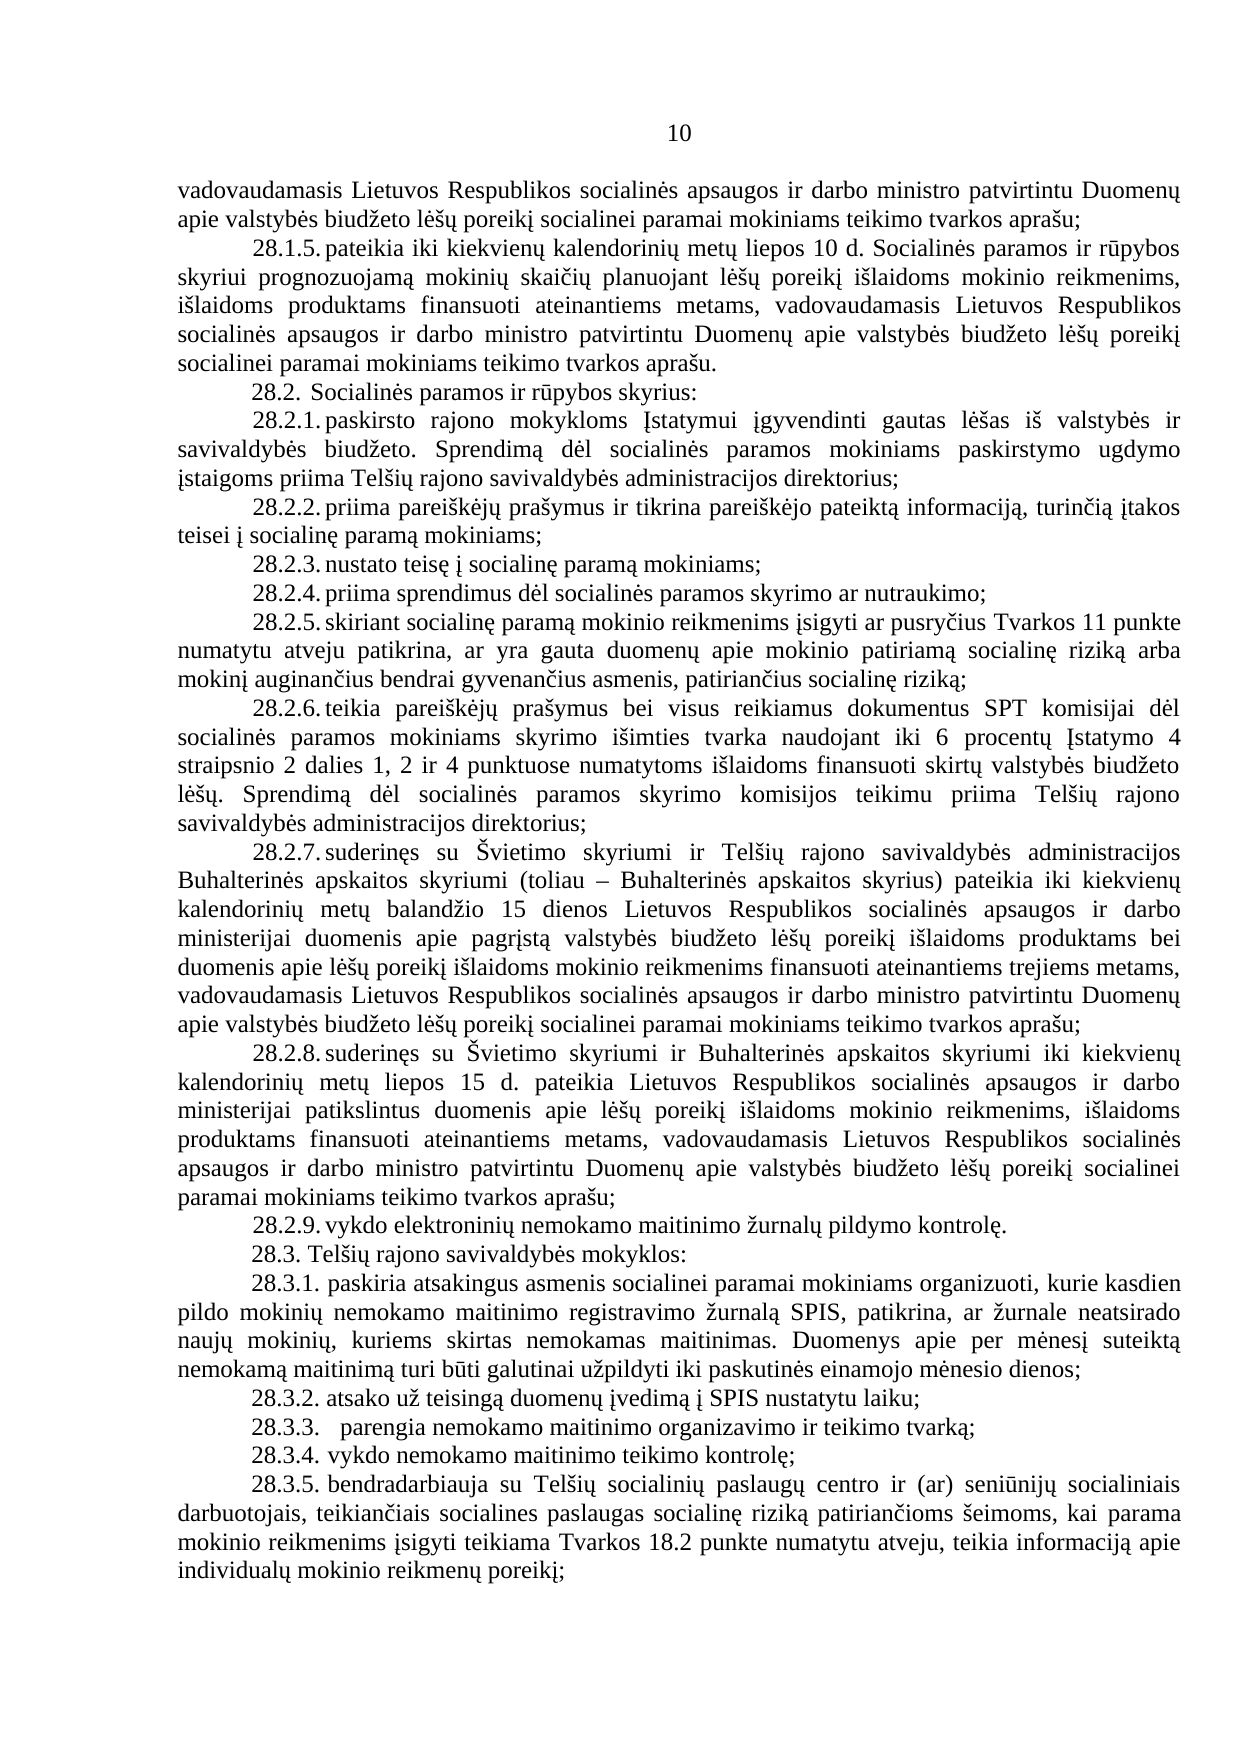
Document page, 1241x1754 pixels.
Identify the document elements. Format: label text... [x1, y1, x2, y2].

text 28.2.3. nustato teisę į socialinę paramą mokiniams; [177, 549, 1181, 578]
text 28.2.5. skiriant socialinę paramą mokinio reikmenims įsigyti ar pusryčius Tvarkos 11 punkte numatytu atveju patikrina, ar yra gauta duomenų apie mokinio patiriamą socialinę riziką arba mokinį auginančius bendrai gyvenančius asmenis, patiriančius socialinę riziką; [177, 607, 1181, 693]
text 28.2. Socialinės paramos ir rūpybos skyrius: [177, 377, 1181, 406]
text 28.2.2. priima pareiškėjų prašymus ir tikrina pareiškėjo pateiktą informaciją, turinčią įtakos teisei į socialinę paramą mokiniams; [177, 492, 1181, 549]
text 28.2.9. vykdo elektroninių nemokamo maitinimo žurnalų pildymo kontrolę. [177, 1211, 1181, 1239]
text 28.2.8. suderinęs su Švietimo skyriumi ir Buhalterinės apskaitos skyriumi iki kiekvienų kalendorinių metų liepos 15 d. pateikia Lietuvos Respublikos socialinės apsaugos ir darbo ministerijai patikslintus duomenis apie lėšų poreikį išlaidoms mokinio reikmenims, išlaidoms produktams finansuoti ateinantiems metams, vadovaudamasis Lietuvos Respublikos socialinės apsaugos ir darbo ministro patvirtintu Duomenų apie valstybės biudžeto lėšų poreikį socialinei paramai mokiniams teikimo tvarkos aprašu; [177, 1038, 1181, 1211]
text vadovaudamasis Lietuvos Respublikos socialinės apsaugos ir darbo ministro patvirtintu Duomenų apie valstybės biudžeto lėšų poreikį socialinei paramai mokiniams teikimo tvarkos aprašu; [177, 176, 1181, 233]
text 28.2.4. priima sprendimus dėl socialinės paramos skyrimo ar nutraukimo; [177, 578, 1181, 607]
text 28.3.3. parengia nemokamo maitinimo organizavimo ir teikimo tvarką; [177, 1412, 1181, 1441]
text 28.3.4. vykdo nemokamo maitinimo teikimo kontrolę; [177, 1441, 1181, 1469]
text 28.2.7. suderinęs su Švietimo skyriumi ir Telšių rajono savivaldybės administracijos Buhalterinės apskaitos skyriumi (toliau – Buhalterinės apskaitos skyrius) pateikia iki kiekvienų kalendorinių metų balandžio 15 dienos Lietuvos Respublikos socialinės apsaugos ir darbo ministerijai duomenis apie pagrįstą valstybės biudžeto lėšų poreikį išlaidoms produktams bei duomenis apie lėšų poreikį išlaidoms mokinio reikmenims finansuoti ateinantiems trejiems metams, vadovaudamasis Lietuvos Respublikos socialinės apsaugos ir darbo ministro patvirtintu Duomenų apie valstybės biudžeto lėšų poreikį socialinei paramai mokiniams teikimo tvarkos aprašu; [177, 837, 1181, 1038]
text 28.3. Telšių rajono savivaldybės mokyklos: [177, 1239, 1181, 1268]
text 28.3.2. atsako už teisingą duomenų įvedimą į SPIS nustatytu laiku; [177, 1383, 1181, 1412]
text 28.3.5. bendradarbiauja su Telšių socialinių paslaugų centro ir (ar) seniūnijų socialiniais darbuotojais, teikiančiais socialines paslaugas socialinę riziką patiriančioms šeimoms, kai parama mokinio reikmenims įsigyti teikiama Tvarkos 18.2 punkte numatytu atveju, teikia informaciją apie individualų mokinio reikmenų poreikį; [177, 1469, 1181, 1584]
text 28.1.5. pateikia iki kiekvienų kalendorinių metų liepos 10 d. Socialinės paramos ir rūpybos skyriui prognozuojamą mokinių skaičių planuojant lėšų poreikį išlaidoms mokinio reikmenims, išlaidoms produktams finansuoti ateinantiems metams, vadovaudamasis Lietuvos Respublikos socialinės apsaugos ir darbo ministro patvirtintu Duomenų apie valstybės biudžeto lėšų poreikį socialinei paramai mokiniams teikimo tvarkos aprašu. [177, 233, 1181, 377]
text 28.3.1. paskiria atsakingus asmenis socialinei paramai mokiniams organizuoti, kurie kasdien pildo mokinių nemokamo maitinimo registravimo žurnalą SPIS, patikrina, ar žurnale neatsirado naujų mokinių, kuriems skirtas nemokamas maitinimas. Duomenys apie per mėnesį suteiktą nemokamą maitinimą turi būti galutinai užpildyti iki paskutinės einamojo mėnesio dienos; [177, 1268, 1181, 1383]
text 28.2.6. teikia pareiškėjų prašymus bei visus reikiamus dokumentus SPT komisijai dėl socialinės paramos mokiniams skyrimo išimties tvarka naudojant iki 6 procentų Įstatymo 4 straipsnio 2 dalies 1, 2 ir 4 punktuose numatytoms išlaidoms finansuoti skirtų valstybės biudžeto lėšų. Sprendimą dėl socialinės paramos skyrimo komisijos teikimu priima Telšių rajono savivaldybės administracijos direktorius; [177, 693, 1181, 837]
text 28.2.1. paskirsto rajono mokykloms Įstatymui įgyvendinti gautas lėšas iš valstybės ir savivaldybės biudžeto. Sprendimą dėl socialinės paramos mokiniams paskirstymo ugdymo įstaigoms priima Telšių rajono savivaldybės administracijos direktorius; [177, 406, 1181, 492]
